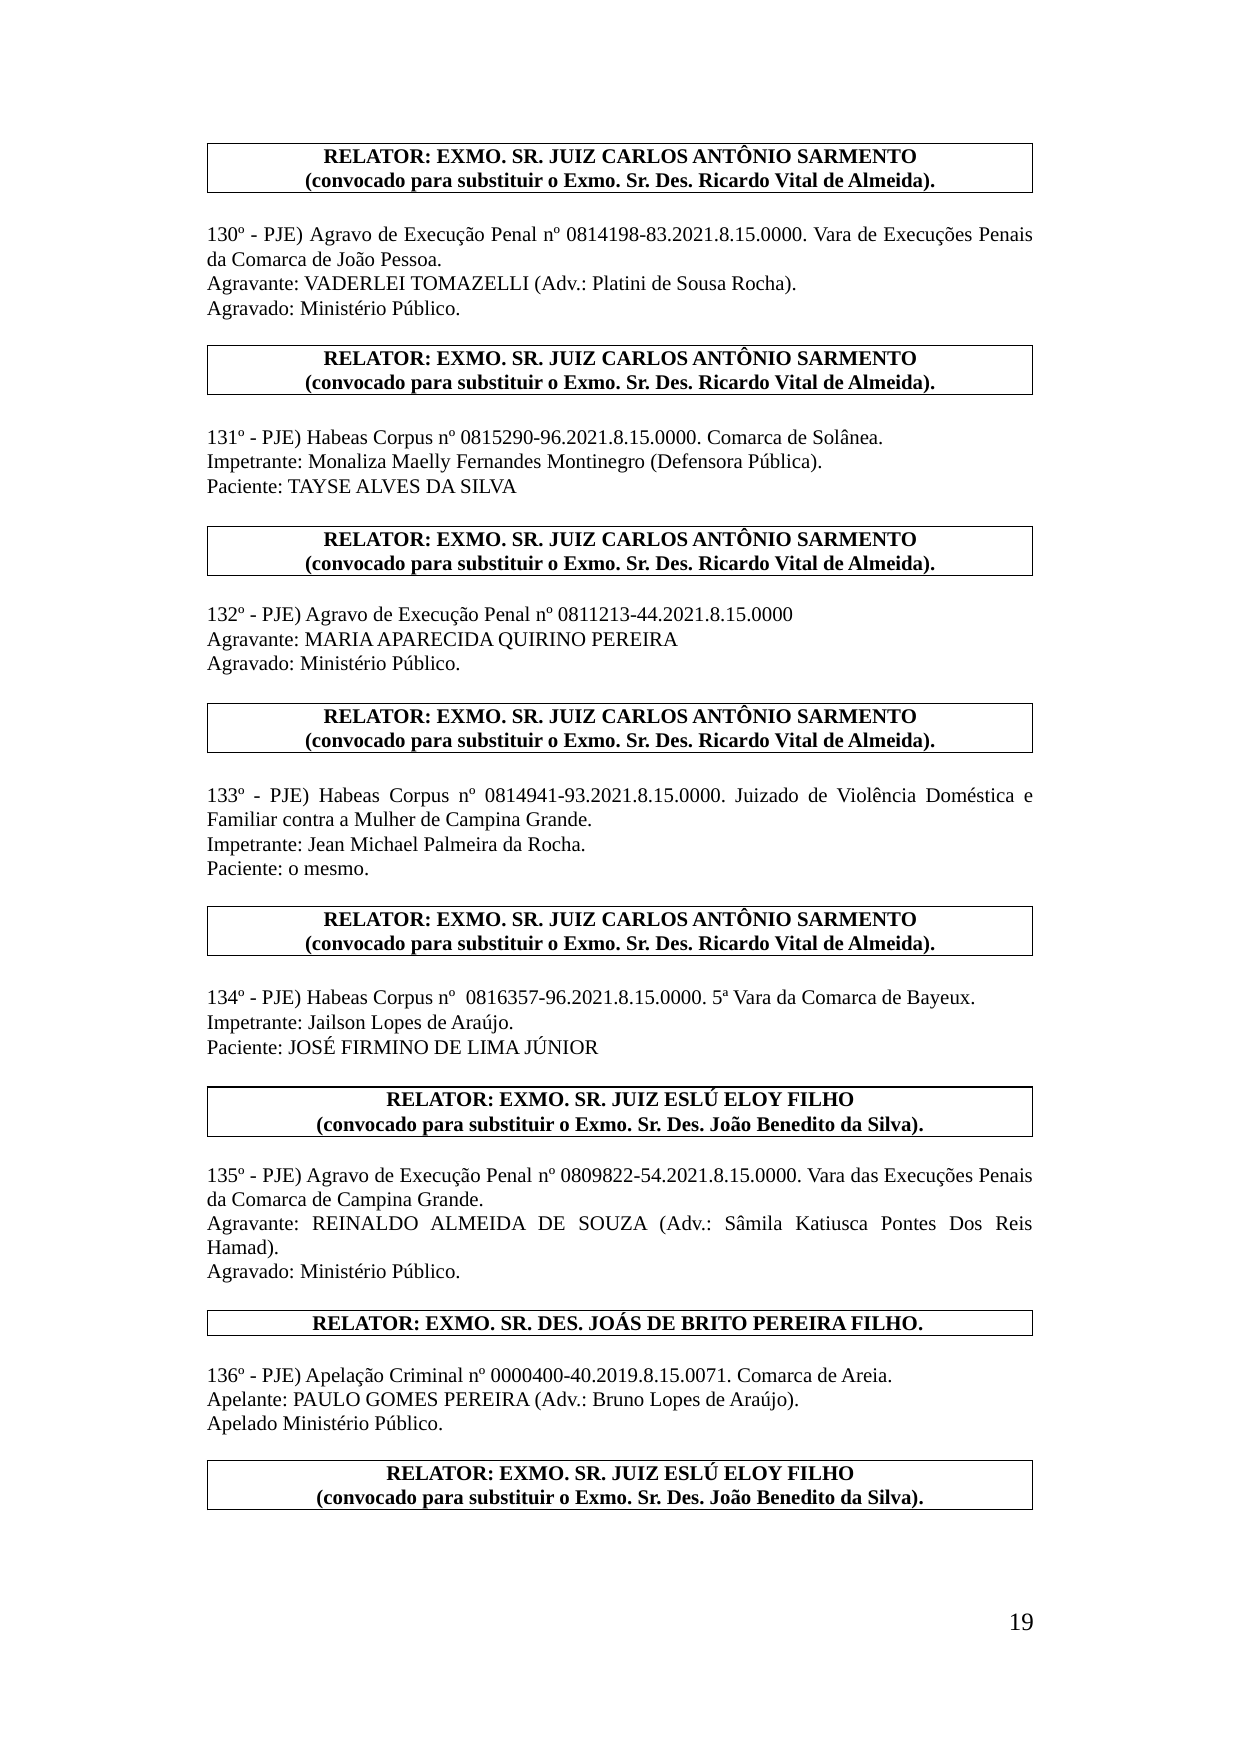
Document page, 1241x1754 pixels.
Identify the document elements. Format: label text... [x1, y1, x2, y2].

text (convocado para substituir o Exmo. Sr. Des. Ricardo Vital de Almeida). [208, 930, 1032, 955]
text Agravado: Ministério Público. [207, 296, 1033, 320]
text 136º - PJE) Apelação Criminal nº 0000400-40.2019.8.15.0071. Comarca de Areia. [207, 1363, 1033, 1387]
text 130º - PJE) Agravo de Execução Penal nº 0814198-83.2021.8.15.0000. Vara de Execuções Penais da Comarca de João Pessoa. [207, 222, 1033, 271]
text RELATOR: EXMO. SR. JUIZ CARLOS ANTÔNIO SARMENTO [208, 704, 1032, 727]
text Impetrante: Jailson Lopes de Araújo. [207, 1010, 1033, 1034]
text Paciente: JOSÉ FIRMINO DE LIMA JÚNIOR [207, 1035, 1033, 1059]
text 135º - PJE) Agravo de Execução Penal nº 0809822-54.2021.8.15.0000. Vara das Execuções Penais da Comarca de Campina Grande. [207, 1163, 1033, 1211]
text (convocado para substituir o Exmo. Sr. Des. Ricardo Vital de Almeida). [208, 550, 1032, 575]
text 133º - PJE) Habeas Corpus nº 0814941-93.2021.8.15.0000. Juizado de Violência Doméstica e Familiar contra a Mulher de Campina Grande. [207, 783, 1033, 831]
text 134º - PJE) Habeas Corpus nº 0816357-96.2021.8.15.0000. 5ª Vara da Comarca de Bayeux. [207, 985, 1033, 1009]
text Agravado: Ministério Público. [207, 651, 1033, 674]
text Paciente: TAYSE ALVES DA SILVA [207, 474, 1033, 498]
text RELATOR: EXMO. SR. JUIZ CARLOS ANTÔNIO SARMENTO [208, 527, 1032, 550]
text RELATOR: EXMO. SR. JUIZ ESLÚ ELOY FILHO [208, 1088, 1032, 1110]
text Paciente: o mesmo. [207, 856, 1033, 880]
text RELATOR: EXMO. SR. DES. JOÁS DE BRITO PEREIRA FILHO. [208, 1311, 1032, 1335]
text (convocado para substituir o Exmo. Sr. Des. Ricardo Vital de Almeida). [208, 369, 1032, 394]
text Impetrante: Monaliza Maelly Fernandes Montinegro (Defensora Pública). [207, 449, 1033, 473]
text (convocado para substituir o Exmo. Sr. Des. João Benedito da Silva). [208, 1110, 1032, 1136]
text 132º - PJE) Agravo de Execução Penal nº 0811213-44.2021.8.15.0000 [207, 602, 1033, 626]
text Agravante: MARIA APARECIDA QUIRINO PEREIRA [207, 626, 1033, 651]
text 131º - PJE) Habeas Corpus nº 0815290-96.2021.8.15.0000. Comarca de Solânea. [207, 425, 1033, 449]
text Agravado: Ministério Público. [207, 1259, 1033, 1283]
text Agravante: REINALDO ALMEIDA DE SOUZA (Adv.: Sâmila Katiusca Pontes Dos Reis Hamad). [207, 1211, 1033, 1259]
text Agravante: VADERLEI TOMAZELLI (Adv.: Platini de Sousa Rocha). [207, 271, 1033, 295]
text RELATOR: EXMO. SR. JUIZ CARLOS ANTÔNIO SARMENTO [208, 144, 1032, 167]
text Apelado Ministério Público. [207, 1411, 1033, 1435]
text (convocado para substituir o Exmo. Sr. Des. João Benedito da Silva). [208, 1484, 1032, 1509]
text (convocado para substituir o Exmo. Sr. Des. Ricardo Vital de Almeida). [208, 727, 1032, 752]
text RELATOR: EXMO. SR. JUIZ ESLÚ ELOY FILHO [208, 1461, 1032, 1484]
text Apelante: PAULO GOMES PEREIRA (Adv.: Bruno Lopes de Araújo). [207, 1387, 1033, 1411]
text RELATOR: EXMO. SR. JUIZ CARLOS ANTÔNIO SARMENTO [208, 346, 1032, 369]
text RELATOR: EXMO. SR. JUIZ CARLOS ANTÔNIO SARMENTO [208, 907, 1032, 930]
text (convocado para substituir o Exmo. Sr. Des. Ricardo Vital de Almeida). [208, 167, 1032, 192]
text Impetrante: Jean Michael Palmeira da Rocha. [207, 832, 1033, 856]
